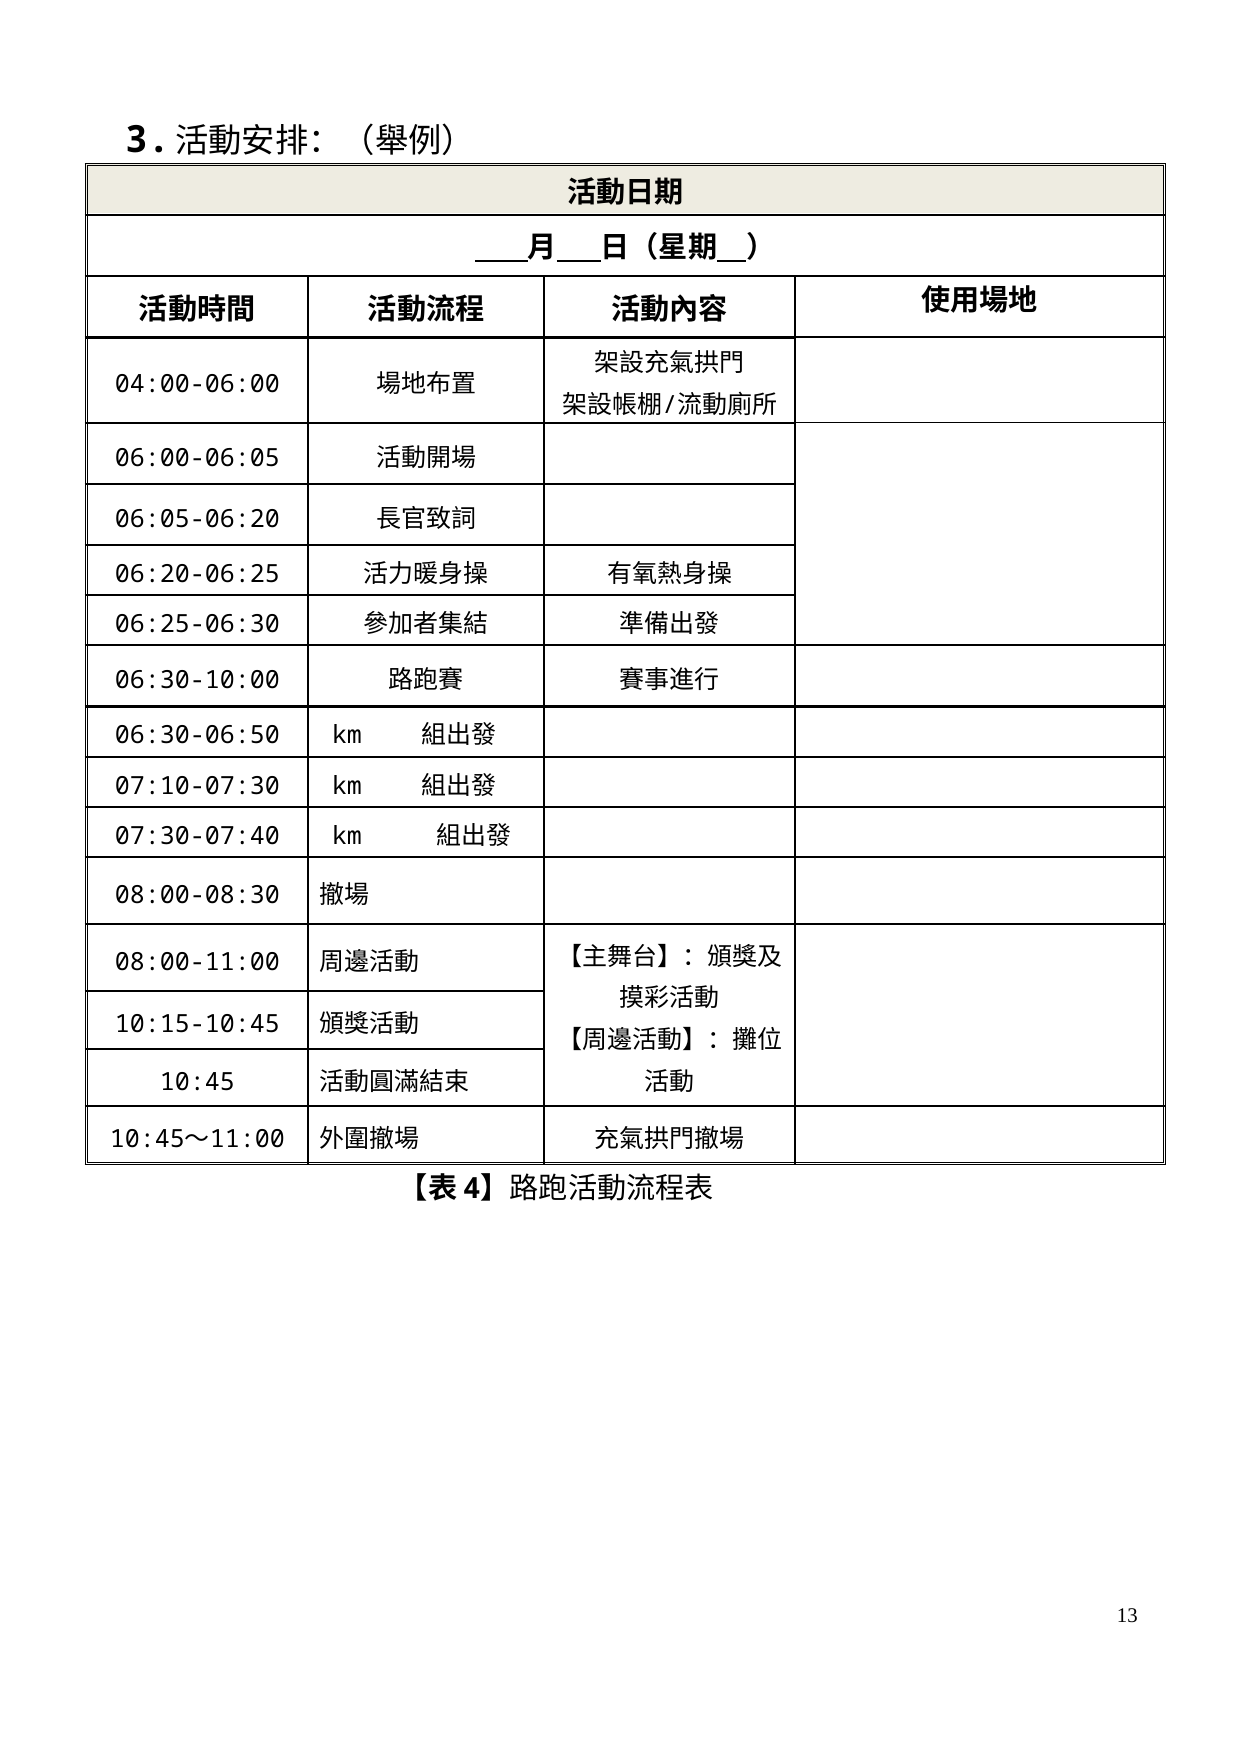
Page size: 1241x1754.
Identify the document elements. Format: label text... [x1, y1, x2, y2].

table_cell 06:30-06:50 [88, 708, 307, 756]
table_cell km 組出發 [309, 708, 543, 756]
table_cell 07:30-07:40 [88, 808, 307, 856]
table_cell [796, 808, 1163, 856]
table_cell 周邊活動 [309, 925, 543, 990]
table_cell 路跑賽 [309, 646, 543, 705]
table_cell [796, 338, 1163, 422]
table_cell [796, 423, 1163, 644]
table_header 活動日期 [88, 166, 1163, 213]
table_cell 10:45 [88, 1050, 307, 1105]
table_cell [796, 758, 1163, 806]
table_cell 10:15-10:45 [88, 992, 307, 1048]
table_cell [545, 485, 794, 544]
table_cell 撤場 [309, 858, 543, 923]
table_cell 08:00-11:00 [88, 925, 307, 990]
table_cell 活動圓滿結束 [309, 1050, 543, 1105]
table_cell [545, 424, 794, 483]
table_cell [796, 708, 1163, 756]
table_cell [545, 758, 794, 806]
table_cell 外圍撤場 [309, 1107, 543, 1162]
table_cell 充氣拱門撤場 [545, 1107, 794, 1162]
table_cell [545, 808, 794, 856]
table_cell [545, 708, 794, 756]
list 活動安排：（舉例） [125, 112, 1137, 163]
table_cell 有氧熱身操 [545, 546, 794, 594]
table_cell 10:45～11:00 [88, 1107, 307, 1162]
table_cell 月 日（星期 ） [88, 216, 1163, 275]
table_cell 長官致詞 [309, 485, 543, 544]
table_cell 參加者集結 [309, 596, 543, 644]
table_cell 06:05-06:20 [88, 485, 307, 544]
table_cell [796, 1107, 1163, 1162]
table_cell km 組出發 [309, 808, 543, 856]
table_cell 06:00-06:05 [88, 424, 307, 483]
table_cell 06:30-10:00 [88, 646, 307, 705]
table_cell 08:00-08:30 [88, 858, 307, 923]
table_cell 06:25-06:30 [88, 596, 307, 644]
table_cell [545, 858, 794, 923]
table_cell 06:20-06:25 [88, 546, 307, 594]
table_cell 活動內容 [545, 277, 794, 336]
table_cell 準備出發 [545, 596, 794, 644]
table_cell 使用場地 [796, 277, 1163, 336]
table_cell [796, 646, 1163, 705]
table_cell [796, 925, 1163, 1105]
table_cell [796, 858, 1163, 923]
table_cell 賽事進行 [545, 646, 794, 705]
table_cell 活動時間 [88, 277, 307, 336]
table_cell 04:00-06:00 [88, 339, 307, 422]
table_cell 頒獎活動 [309, 992, 543, 1048]
table_cell 活力暖身操 [309, 546, 543, 594]
table_cell 活動開場 [309, 424, 543, 483]
list 【表4】路跑活動流程表 [0, 1165, 1137, 1207]
table_cell 【主舞台】：頒獎及摸彩活動 【周邊活動】：攤位活動 [545, 925, 794, 1105]
table_cell km 組出發 [309, 758, 543, 806]
table_cell 活動流程 [309, 277, 543, 336]
table_cell 架設充氣拱門 架設帳棚/流動廁所 [545, 339, 794, 422]
table_cell 場地布置 [309, 339, 543, 422]
table_cell 07:10-07:30 [88, 758, 307, 806]
